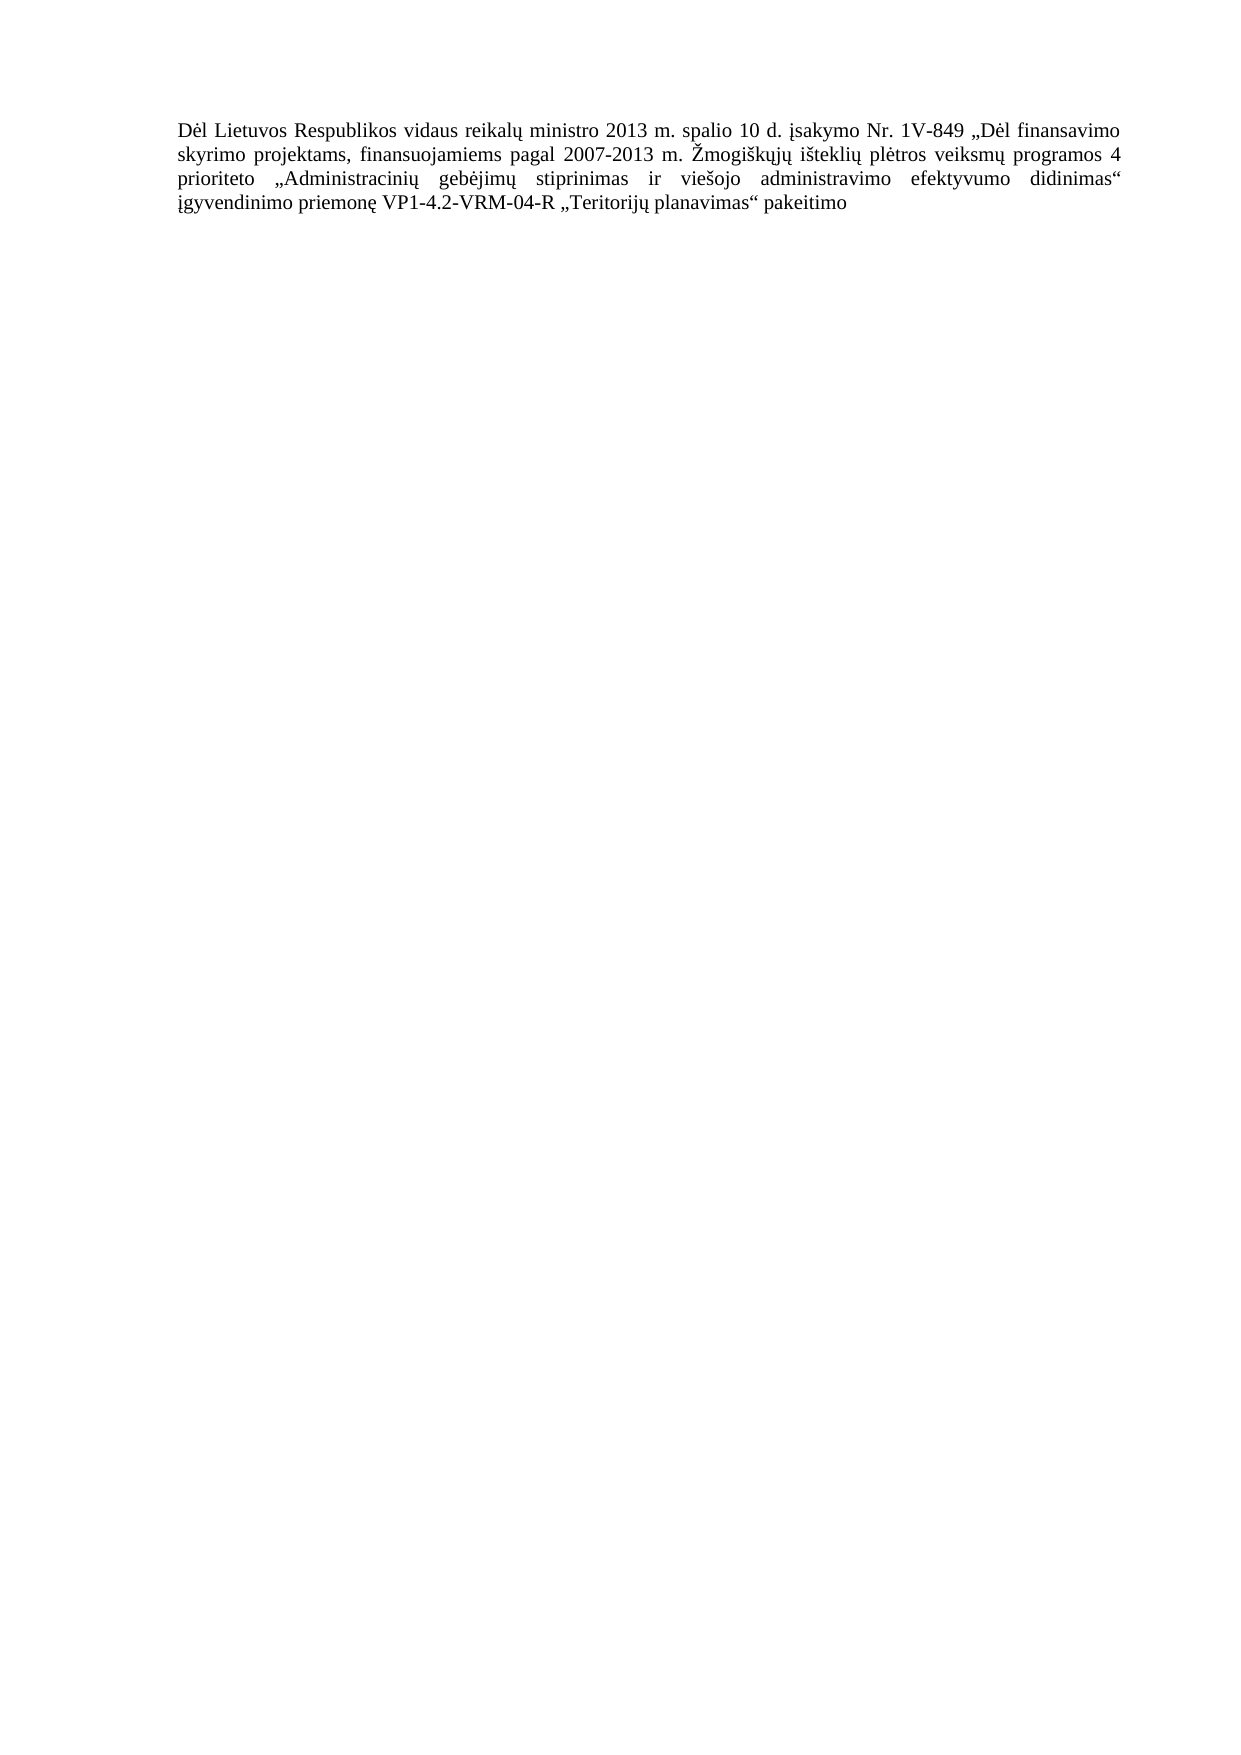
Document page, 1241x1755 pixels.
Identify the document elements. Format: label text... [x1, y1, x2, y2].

text Dėl Lietuvos Respublikos vidaus reikalų ministro 2013 m. spalio 10 d. įsakymo Nr. 1V-849 „Dėl finansavimo skyrimo projektams, finansuojamiems pagal 2007-2013 m. Žmogiškųjų išteklių plėtros veiksmų programos 4 prioriteto „Administracinių gebėjimų stiprinimas ir viešojo administravimo efektyvumo didinimas“ įgyvendinimo priemonę VP1-4.2-VRM-04-R „Teritorijų planavimas“ pakeitimo [177, 118, 1122, 214]
